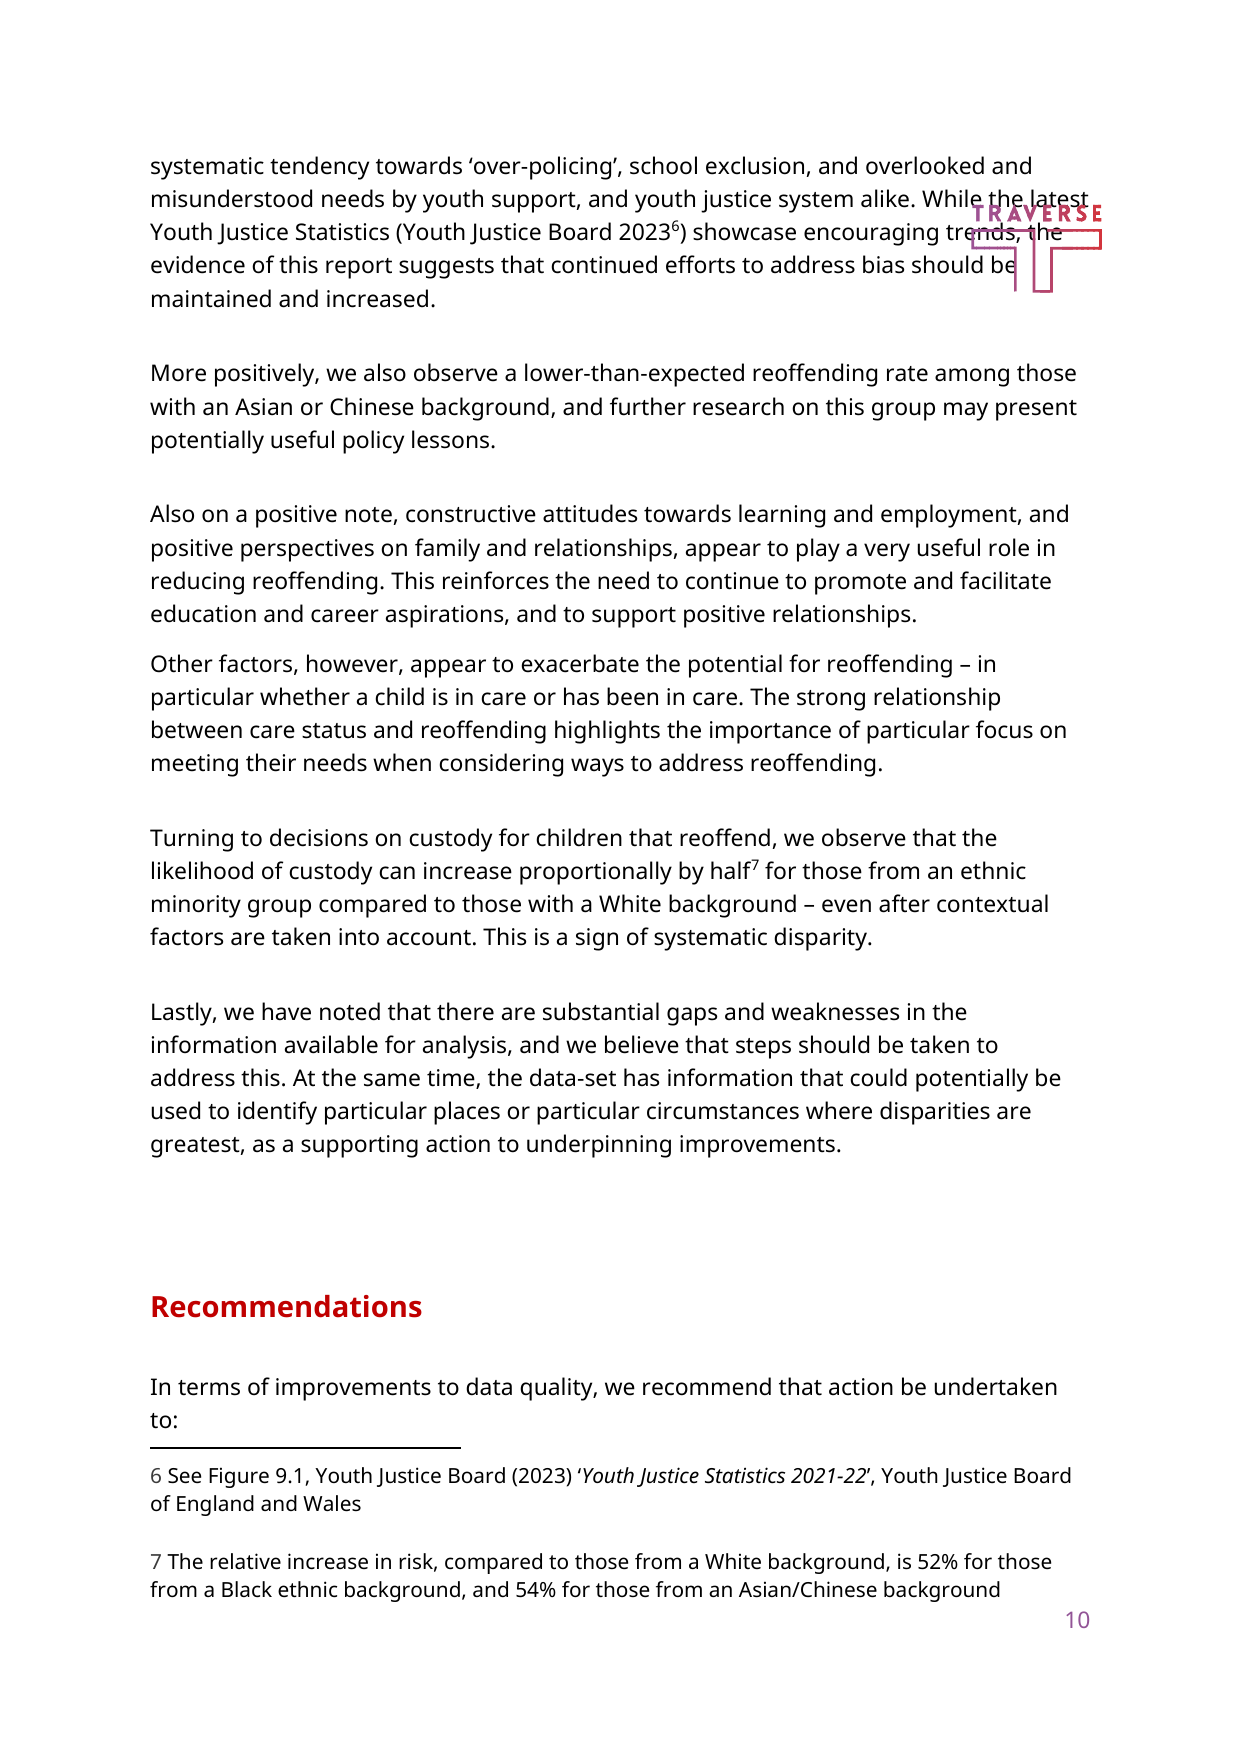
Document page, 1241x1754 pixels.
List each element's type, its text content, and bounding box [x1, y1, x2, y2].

text The relative increase in risk, compared to those from a White background, is 52% for those from a Black ethnic background, and 54% for those from an Asian/Chinese background [150, 1547, 1090, 1604]
text More positively, we also observe a lower-than-expected reoffending rate among those with an Asian or Chinese background, and further research on this group may present potentially useful policy lessons. [150, 357, 1090, 455]
text systematic tendency towards ‘over-policing’, school exclusion, and overlooked and misunderstood needs by youth support, and youth justice system alike. While the latest Youth Justice Statistics (Youth Justice Board 2023) showcase encouraging trends, the evidence of this report suggests that continued efforts to address bias should be maintained and increased. [150, 150, 1090, 314]
text Also on a positive note, constructive attitudes towards learning and employment, and positive perspectives on family and relationships, appear to play a very useful role in reducing reoffending. This reinforces the need to continue to promote and facilitate education and career aspirations, and to support positive relationships. [150, 498, 1090, 629]
text Other factors, however, appear to exacerbate the potential for reoffending – in particular whether a child is in care or has been in care. The strong relationship between care status and reoffending highlights the importance of particular focus on meeting their needs when considering ways to address reoffending. [150, 647, 1090, 778]
text See Figure 9.1, Youth Justice Board (2023) ‘Youth Justice Statistics 2021-22’, Youth Justice Board of England and Wales [150, 1461, 1090, 1518]
text Lastly, we have noted that there are substantial gaps and weaknesses in the information available for analysis, and we believe that steps should be taken to address this. At the same time, the data-set has information that could potentially be used to identify particular places or particular circumstances where disparities are greatest, as a supporting action to underpinning improvements. [150, 996, 1090, 1159]
text Turning to decisions on custody for children that reoffend, we observe that the likelihood of custody can increase proportionally by half for those from an ethnic minority group compared to those with a White background – even after contextual factors are taken into account. This is a sign of systematic disparity. [150, 822, 1090, 952]
text In terms of improvements to data quality, we recommend that action be undertaken to: [150, 1370, 1090, 1435]
text Recommendations [150, 1287, 1090, 1326]
